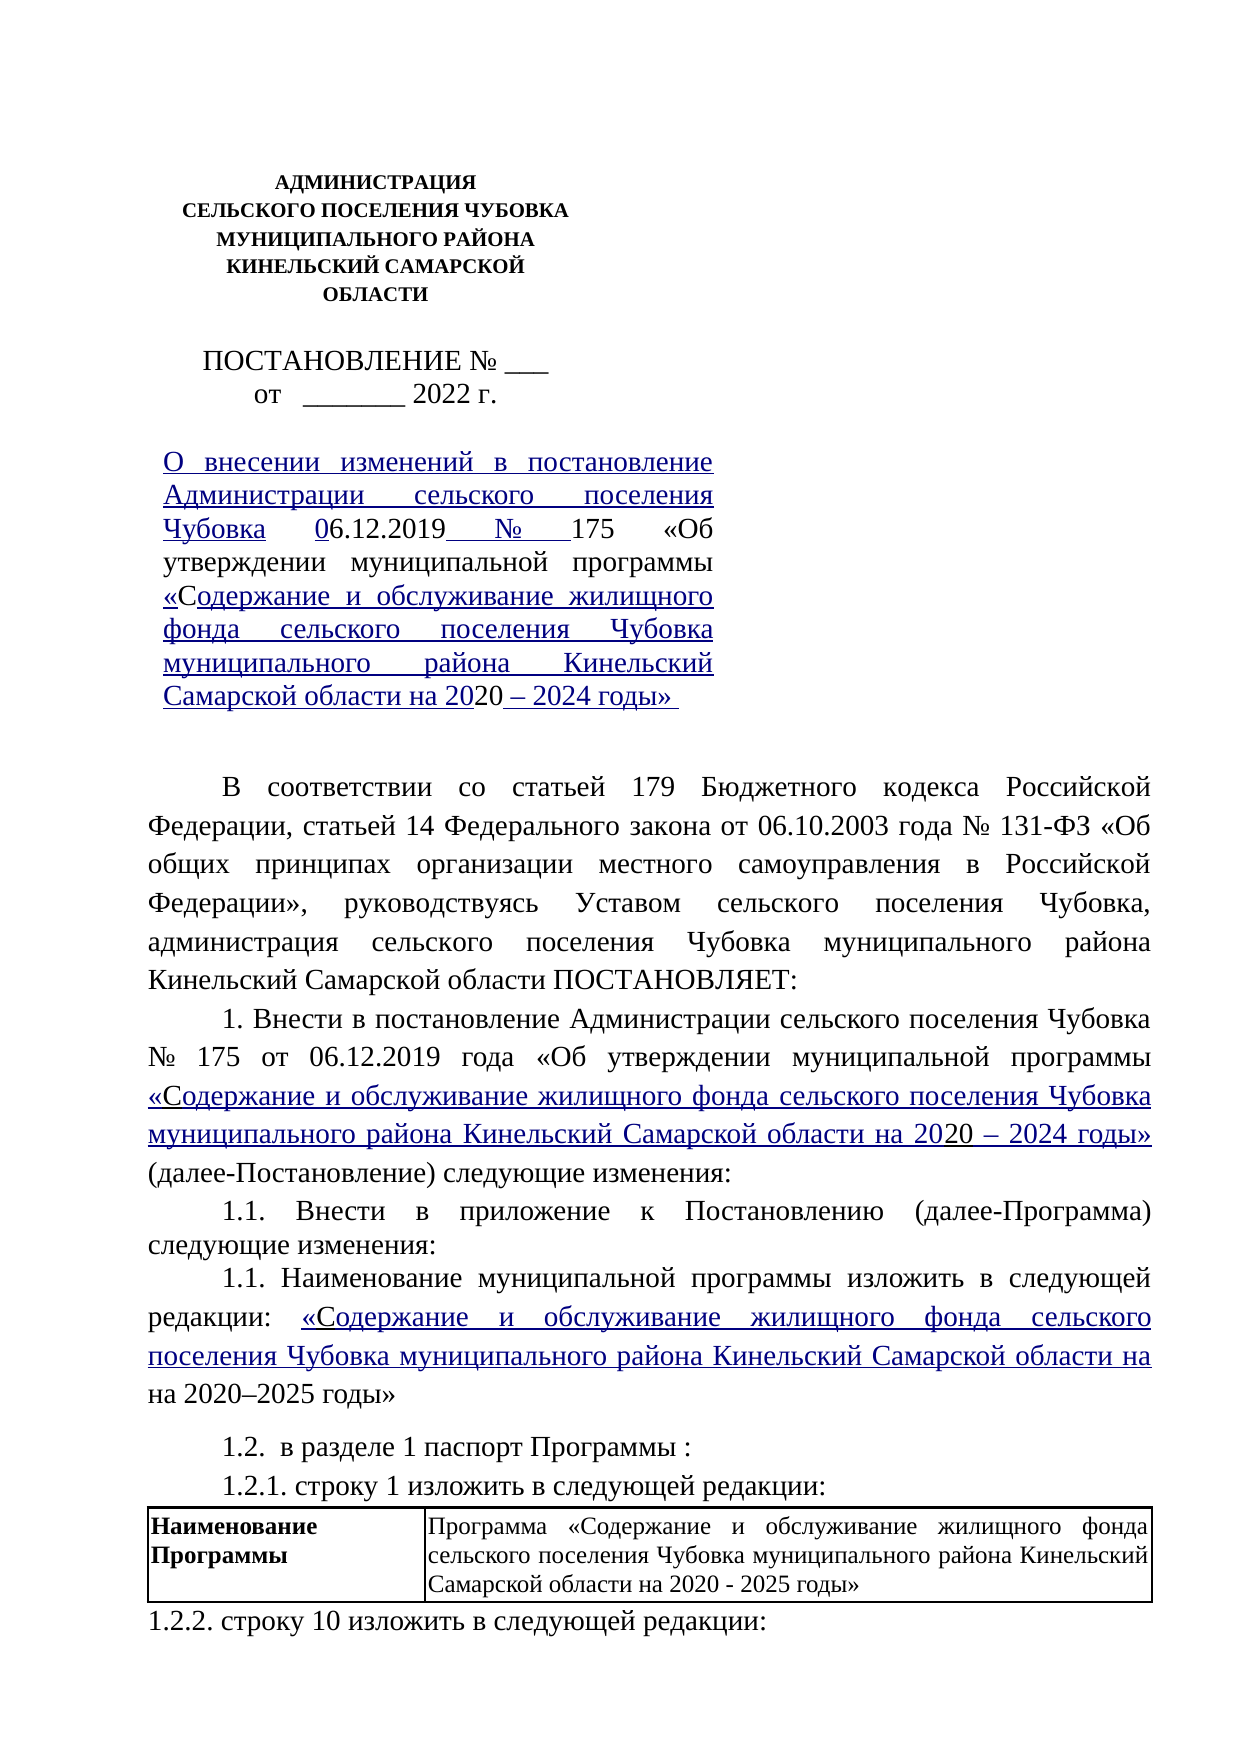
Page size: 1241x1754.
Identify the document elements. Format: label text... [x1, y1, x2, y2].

table_header [152, 151, 163, 410]
text 1.2.2. строку 10 изложить в следующей редакции: [148, 1603, 1152, 1636]
text 1. Внести в постановление Администрации сельского поселения Чубовка № 175 от 06.12.2019 года «Об утверждении муниципальной программы «Содержание и обслуживание жилищного фонда сельского поселения Чубовка муниципального района Кинельский Самарской области на 2020 – 2024 годы» [148, 1001, 1152, 1145]
table_header Программа «Содержание и обслуживание жилищного фонда сельского поселения Чубовка муниципального района Кинельский Самарской области на 2020 - 2025 годы» [426, 1509, 1151, 1601]
table_cell О внесении изменений в постановление Администрации сельского поселения Чубовка 06.12.2019 № 175 «Об утверждении муниципальной программы «Содержание и обслуживание жилищного фонда сельского поселения Чубовка муниципального района Кинельский Самарской области на 2020 – 2024 годы» [152, 410, 724, 712]
table_header Наименование Программы [149, 1509, 424, 1601]
text 1.1. Наименование муниципальной программы изложить в следующей редакции: «Содержание и обслуживание жилищного фонда сельского поселения Чубовка муниципального района Кинельский Самарской области на [148, 1261, 1152, 1367]
table_header АДМИНИСТРАЦИЯ СЕЛЬСКОГО ПОСЕЛЕНИЯ ЧУБОВКА МУНИЦИПАЛЬНОГО РАЙОНА КИНЕЛЬСКИЙ САМАРСКОЙ ОБЛАСТИ ПОСТАНОВЛЕНИЕ № ___ от _______ 2022 г. [578, 151, 589, 410]
text 1.1. Внести в приложение к Постановлению (далее-Программа) следующие изменения: [148, 1193, 1152, 1261]
text 1.2.1. строку 1 изложить в следующей редакции: [148, 1468, 1152, 1501]
table_header [589, 151, 724, 410]
text 1.2. в разделе 1 паспорт Программы : [148, 1429, 1152, 1463]
text (далее-Постановление) следующие изменения: [148, 1147, 1152, 1188]
text на 2020–2025 годы» [148, 1368, 1152, 1410]
text В соответствии со статьей 179 Бюджетного кодекса Российской Федерации, статьей 14 Федерального закона от 06.10.2003 года № 131-ФЗ «Об общих принципах организации местного самоуправления в Российской Федерации», руководствуясь Уставом сельского поселения Чубовка, администрация сельского поселения Чубовка муниципального района Кинельский Самарской области ПОСТАНОВЛЯЕТ: [148, 769, 1152, 996]
